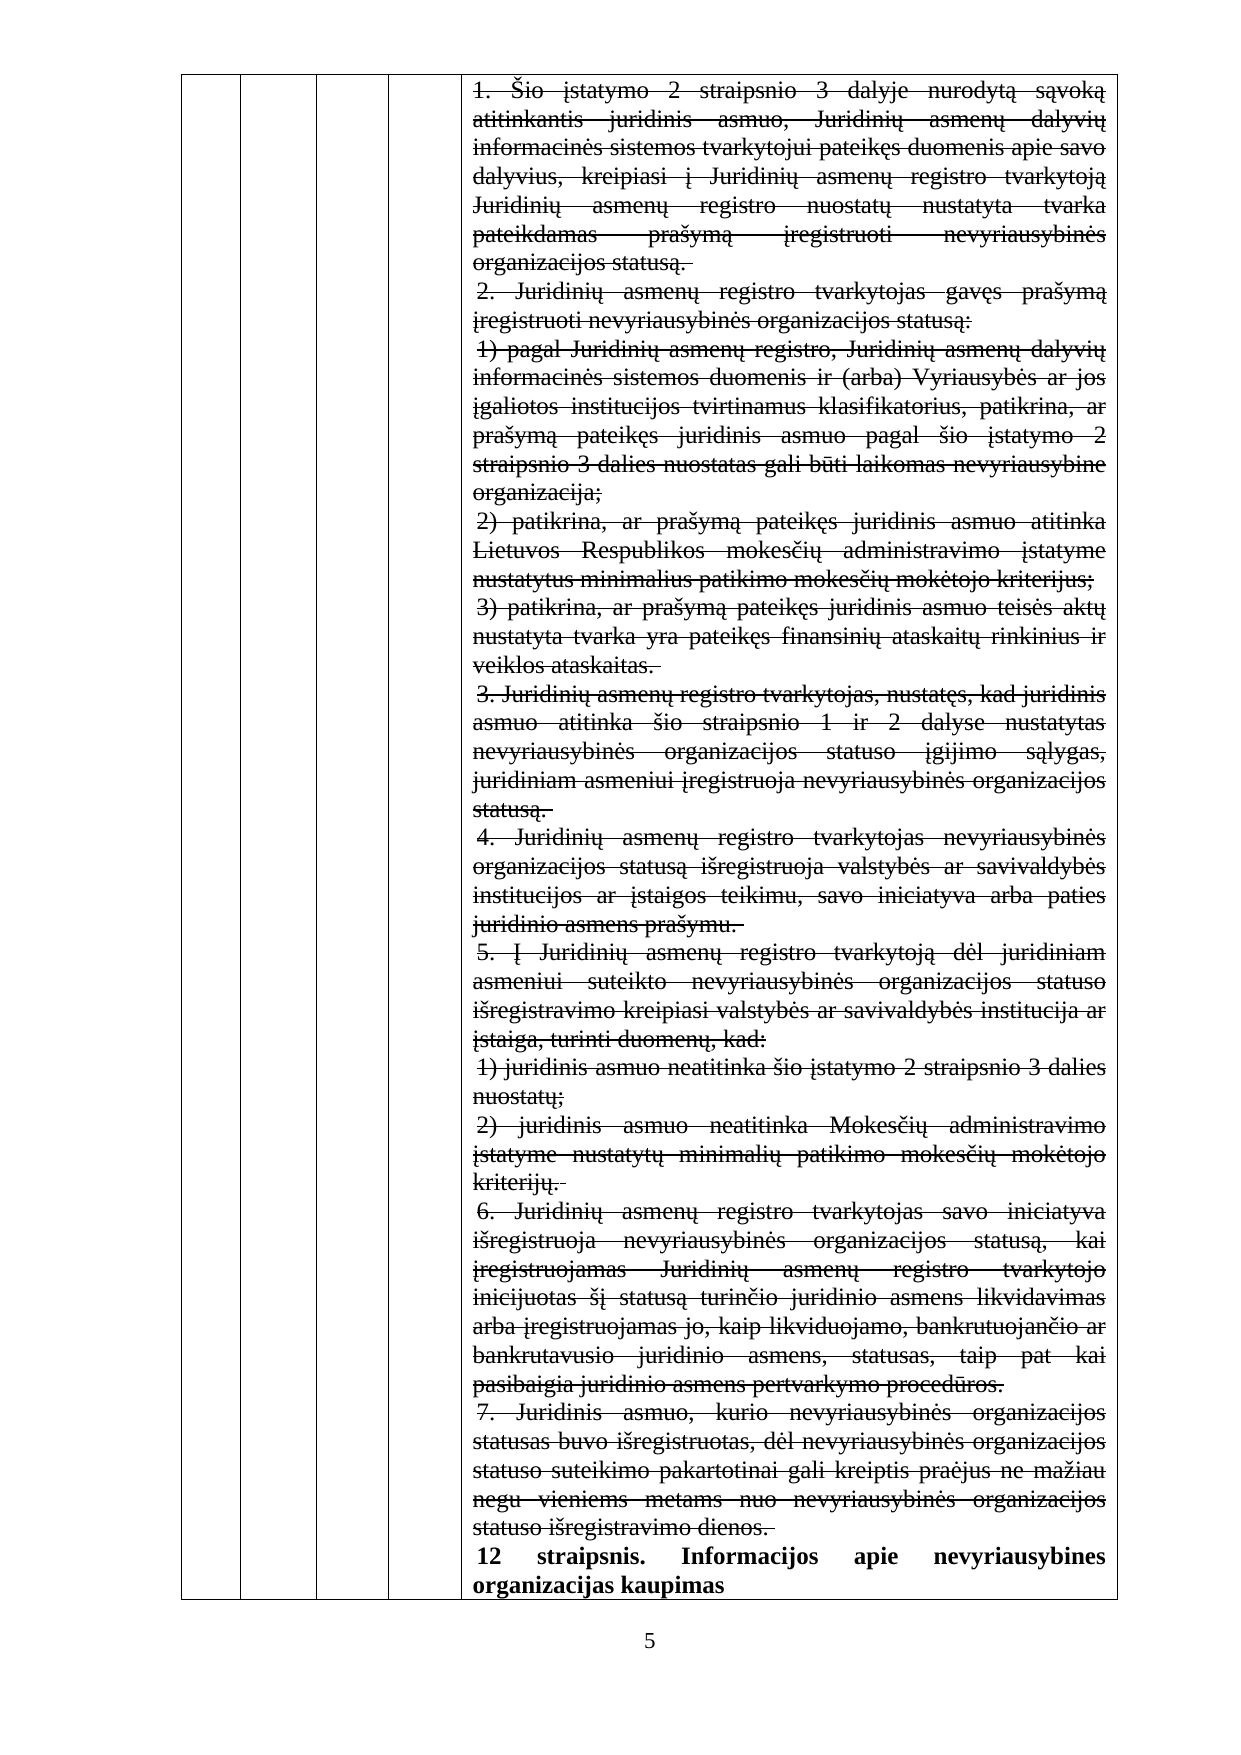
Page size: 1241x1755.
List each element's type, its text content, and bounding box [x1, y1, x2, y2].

table_cell [317, 75, 388, 1599]
table_cell 1. Šio įstatymo 2 straipsnio 3 dalyje nurodytą sąvoką atitinkantis juridinis asmuo, Juridinių asmenų dalyvių informacinės sistemos tvarkytojui pateikęs duomenis apie savo dalyvius, kreipiasi į Juridinių asmenų registro tvarkytoją Juridinių asmenų registro nuostatų nustatyta tvarka pateikdamas prašymą įregistruoti nevyriausybinės organizacijos statusą. 2. Juridinių asmenų registro tvarkytojas gavęs prašymą įregistruoti nevyriausybinės organizacijos statusą: 1) pagal Juridinių asmenų registro, Juridinių asmenų dalyvių informacinės sistemos duomenis ir (arba) Vyriausybės ar jos įgaliotos institucijos tvirtinamus klasifikatorius, patikrina, ar prašymą pateikęs juridinis asmuo pagal šio įstatymo 2 straipsnio 3 dalies nuostatas gali būti laikomas nevyriausybine organizacija; 2) patikrina, ar prašymą pateikęs juridinis asmuo atitinka Lietuvos Respublikos mokesčių administravimo įstatyme nustatytus minimalius patikimo mokesčių mokėtojo kriterijus; 3) patikrina, ar prašymą pateikęs juridinis asmuo teisės aktų nustatyta tvarka yra pateikęs finansinių ataskaitų rinkinius ir veiklos ataskaitas. 3. Juridinių asmenų registro tvarkytojas, nustatęs, kad juridinis asmuo atitinka šio straipsnio 1 ir 2 dalyse nustatytas nevyriausybinės organizacijos statuso įgijimo sąlygas, juridiniam asmeniui įregistruoja nevyriausybinės organizacijos statusą. 4. Juridinių asmenų registro tvarkytojas nevyriausybinės organizacijos statusą išregistruoja valstybės ar savivaldybės institucijos ar įstaigos teikimu, savo iniciatyva arba paties juridinio asmens prašymu. 5. Į Juridinių asmenų registro tvarkytoją dėl juridiniam asmeniui suteikto nevyriausybinės organizacijos statuso išregistravimo kreipiasi valstybės ar savivaldybės institucija ar įstaiga, turinti duomenų, kad: 1) juridinis asmuo neatitinka šio įstatymo 2 straipsnio 3 dalies nuostatų; 2) juridinis asmuo neatitinka Mokesčių administravimo įstatyme nustatytų minimalių patikimo mokesčių mokėtojo kriterijų. 6. Juridinių asmenų registro tvarkytojas savo iniciatyva išregistruoja nevyriausybinės organizacijos statusą, kai įregistruojamas Juridinių asmenų registro tvarkytojo inicijuotas šį statusą turinčio juridinio asmens likvidavimas arba įregistruojamas jo, kaip likviduojamo, bankrutuojančio ar bankrutavusio juridinio asmens, statusas, taip pat kai pasibaigia juridinio asmens pertvarkymo procedūros. 7. Juridinis asmuo, kurio nevyriausybinės organizacijos statusas buvo išregistruotas, dėl nevyriausybinės organizacijos statuso suteikimo pakartotinai gali kreiptis praėjus ne mažiau negu vieniems metams nuo nevyriausybinės organizacijos statuso išregistravimo dienos. 12 straipsnis. Informacijos apie nevyriausybines organizacijas kaupimas [462, 75, 1117, 1599]
table_cell 5. [182, 75, 240, 1599]
table_cell [389, 75, 461, 1599]
table_cell [241, 75, 316, 1599]
